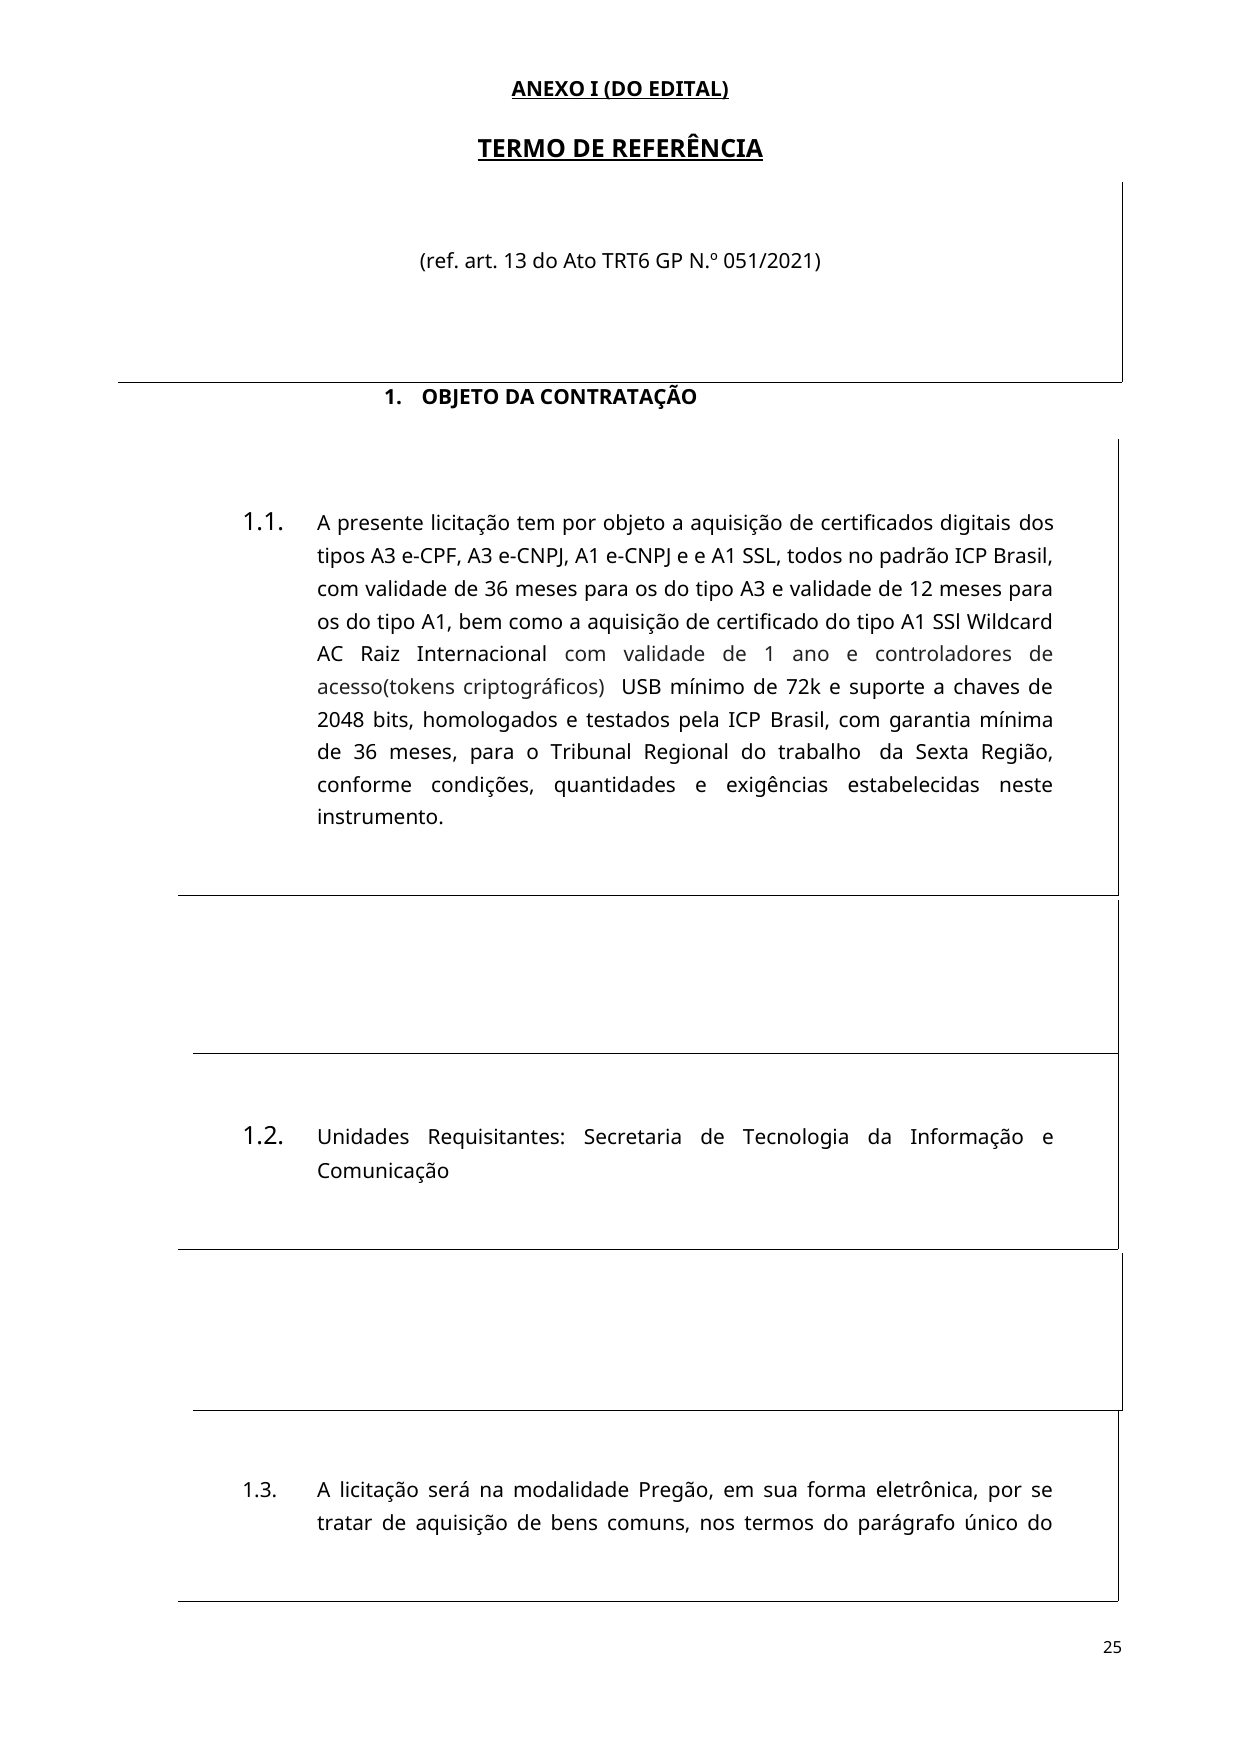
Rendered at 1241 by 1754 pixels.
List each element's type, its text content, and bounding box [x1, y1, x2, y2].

list A presente licitação tem por objeto a aquisição de certificados digitais dos tipos A3 e-CPF, A3 e-CNPJ, A1 e-CNPJ e e A1 SSL, todos no padrão ICP Brasil, com validade de 36 meses para os do tipo A3 e validade de 12 meses para os do tipo A1, bem como a aquisição de certificado do tipo A1 SSl Wildcard AC Raiz Internacional com validade de 1 ano e controladores de acesso(tokens criptográficos) USB mínimo de 72k e suporte a chaves de 2048 bits, homologados e testados pela ICP Brasil, com garantia mínima de 36 meses, para o Tribunal Regional do trabalho da Sexta Região, conforme condições, quantidades e exigências estabelecidas neste instrumento. [177, 439, 1118, 896]
list Unidades Requisitantes: Secretaria de Tecnologia da Informação e Comunicação [177, 1053, 1118, 1249]
text ANEXO I (DO EDITAL) [118, 74, 1122, 102]
text TERMO DE REFERÊNCIA [118, 131, 1122, 165]
list A licitação será na modalidade Pregão, em sua forma eletrônica, por se tratar de aquisição de bens comuns, nos termos do parágrafo único do [177, 1411, 1118, 1601]
list OBJETO DA CONTRATAÇÃO [384, 382, 1122, 410]
text (ref. art. 13 do Ato TRT6 GP N.º 051/2021) [118, 182, 1122, 275]
